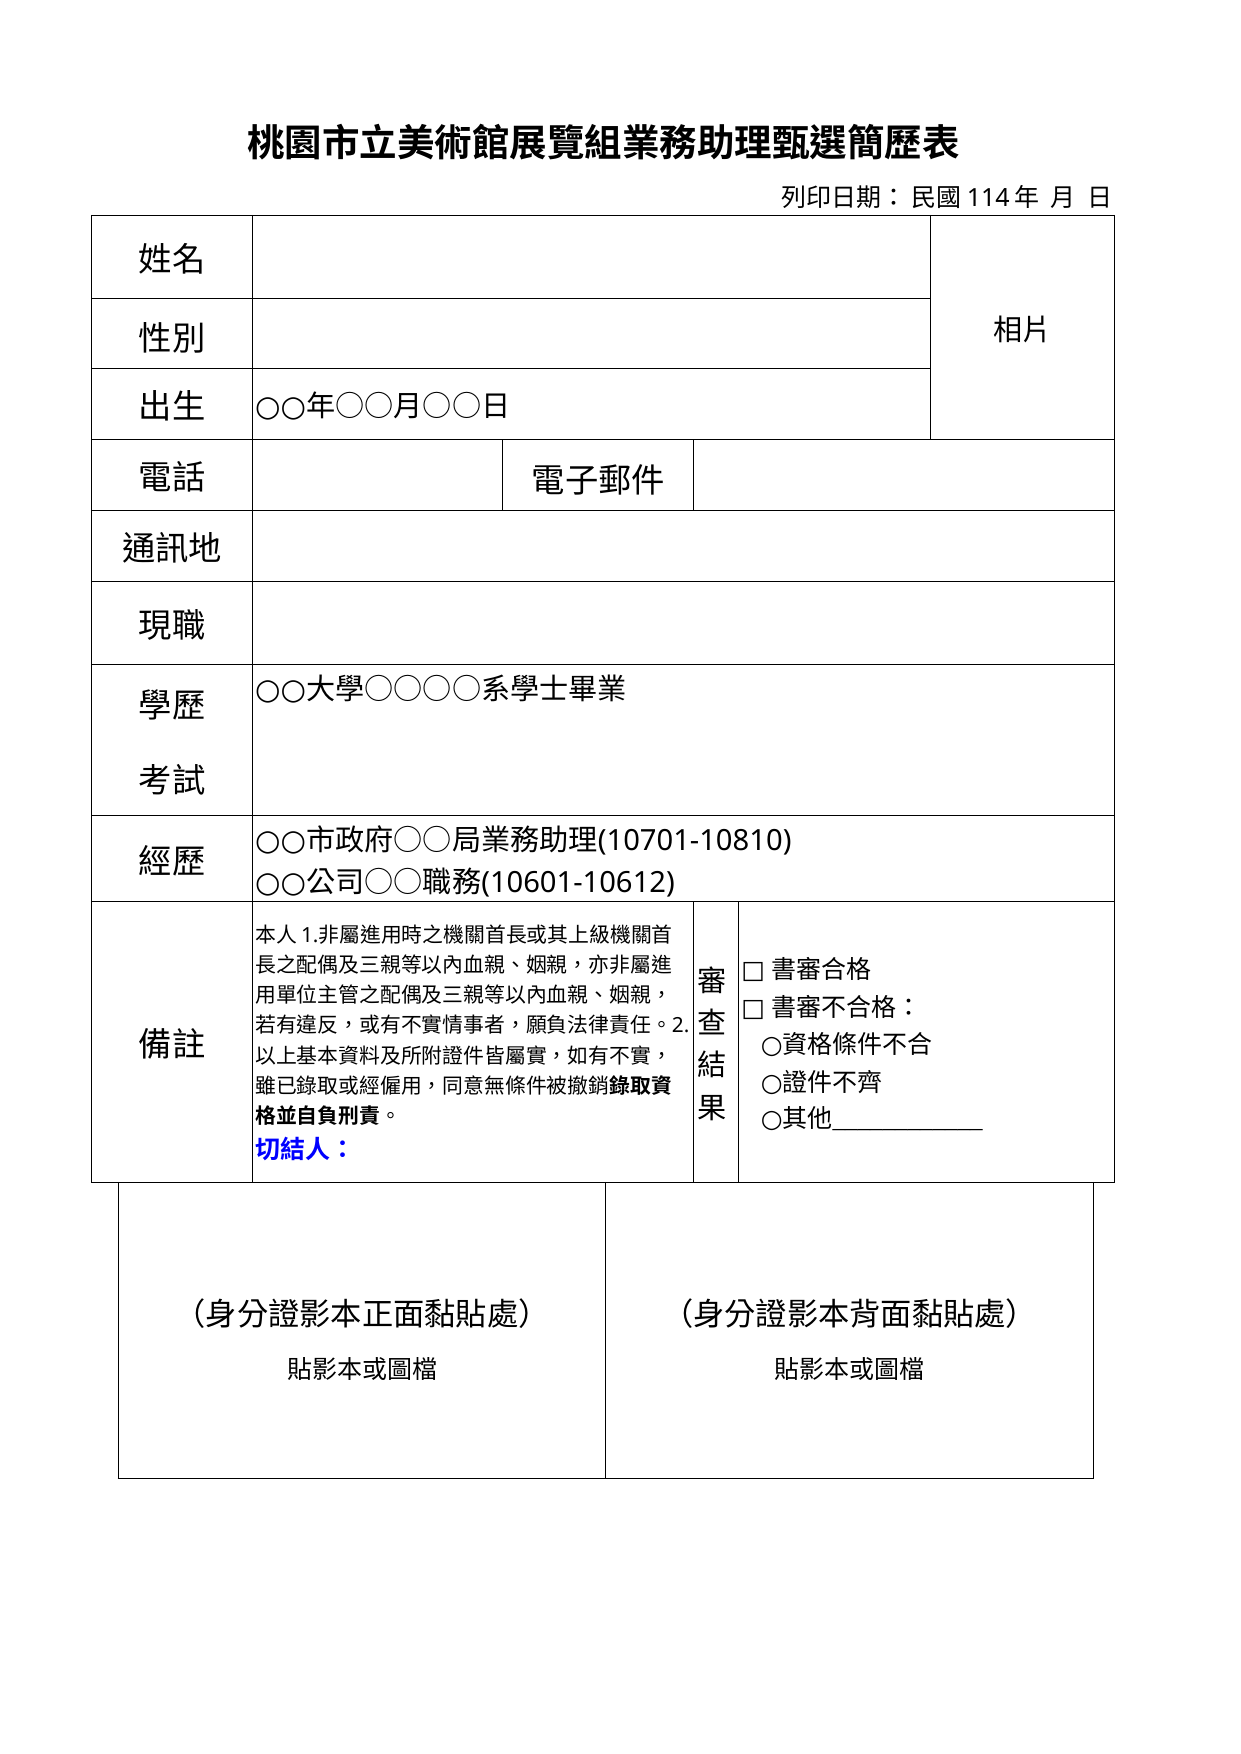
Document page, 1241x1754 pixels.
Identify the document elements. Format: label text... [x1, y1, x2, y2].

table_cell [253, 511, 1114, 581]
table_cell （身分證影本背面黏貼處） 貼影本或圖檔 [606, 1183, 1093, 1478]
table_cell 經歷 [92, 816, 252, 901]
table_cell ○○市政府○○局業務助理(10701-10810) ○○公司○○職務(10601-10612) [253, 816, 1114, 901]
table_cell [253, 299, 930, 368]
table_cell [253, 216, 930, 297]
table_cell 本人1.非屬進用時之機關首長或其上級機關首長之配偶及三親等以內血親、姻親，亦非屬進用單位主管之配偶及三親等以內血親、姻親，若有違反，或有不實情事者，願負法律責任。2.以上基本資料及所附證件皆屬實，如有不實，雖已錄取或經僱用，同意無條件被撤銷錄取資格並自負刑責。 切結人： [253, 902, 693, 1182]
table_cell [694, 440, 1114, 510]
table_cell 電話 [92, 440, 252, 510]
table_cell □ 書審合格 □ 書審不合格： ○資格條件不合 ○證件不齊 ○其他____________ [739, 902, 1114, 1182]
table_cell 現職 [92, 582, 252, 664]
table_cell 姓名 [92, 216, 252, 297]
table_cell （身分證影本正面黏貼處） 貼影本或圖檔 [119, 1183, 605, 1478]
table_cell [253, 582, 1114, 664]
table_cell [253, 440, 502, 510]
table_cell 性別 [92, 299, 252, 368]
table_cell 列印日期： 民國114年 月 日 [91, 177, 1115, 215]
table_cell 學歷 考試 [92, 665, 252, 815]
table_cell ○○年○○月○○日 [253, 369, 930, 439]
table_header 桃園市立美術館展覽組業務助理甄選簡歷表 [91, 102, 1115, 177]
table_cell [91, 1183, 118, 1478]
table_cell 審 查 結 果 [694, 902, 738, 1182]
table_cell ○○大學○○○○系學士畢業 [253, 665, 1114, 815]
table_cell 通訊地 [92, 511, 252, 581]
table_cell 相片 [931, 216, 1114, 439]
table_cell 出生 [92, 369, 252, 439]
table_cell 備註 [92, 902, 252, 1182]
table_cell [1094, 1183, 1115, 1478]
table_cell 電子郵件 [503, 440, 693, 510]
